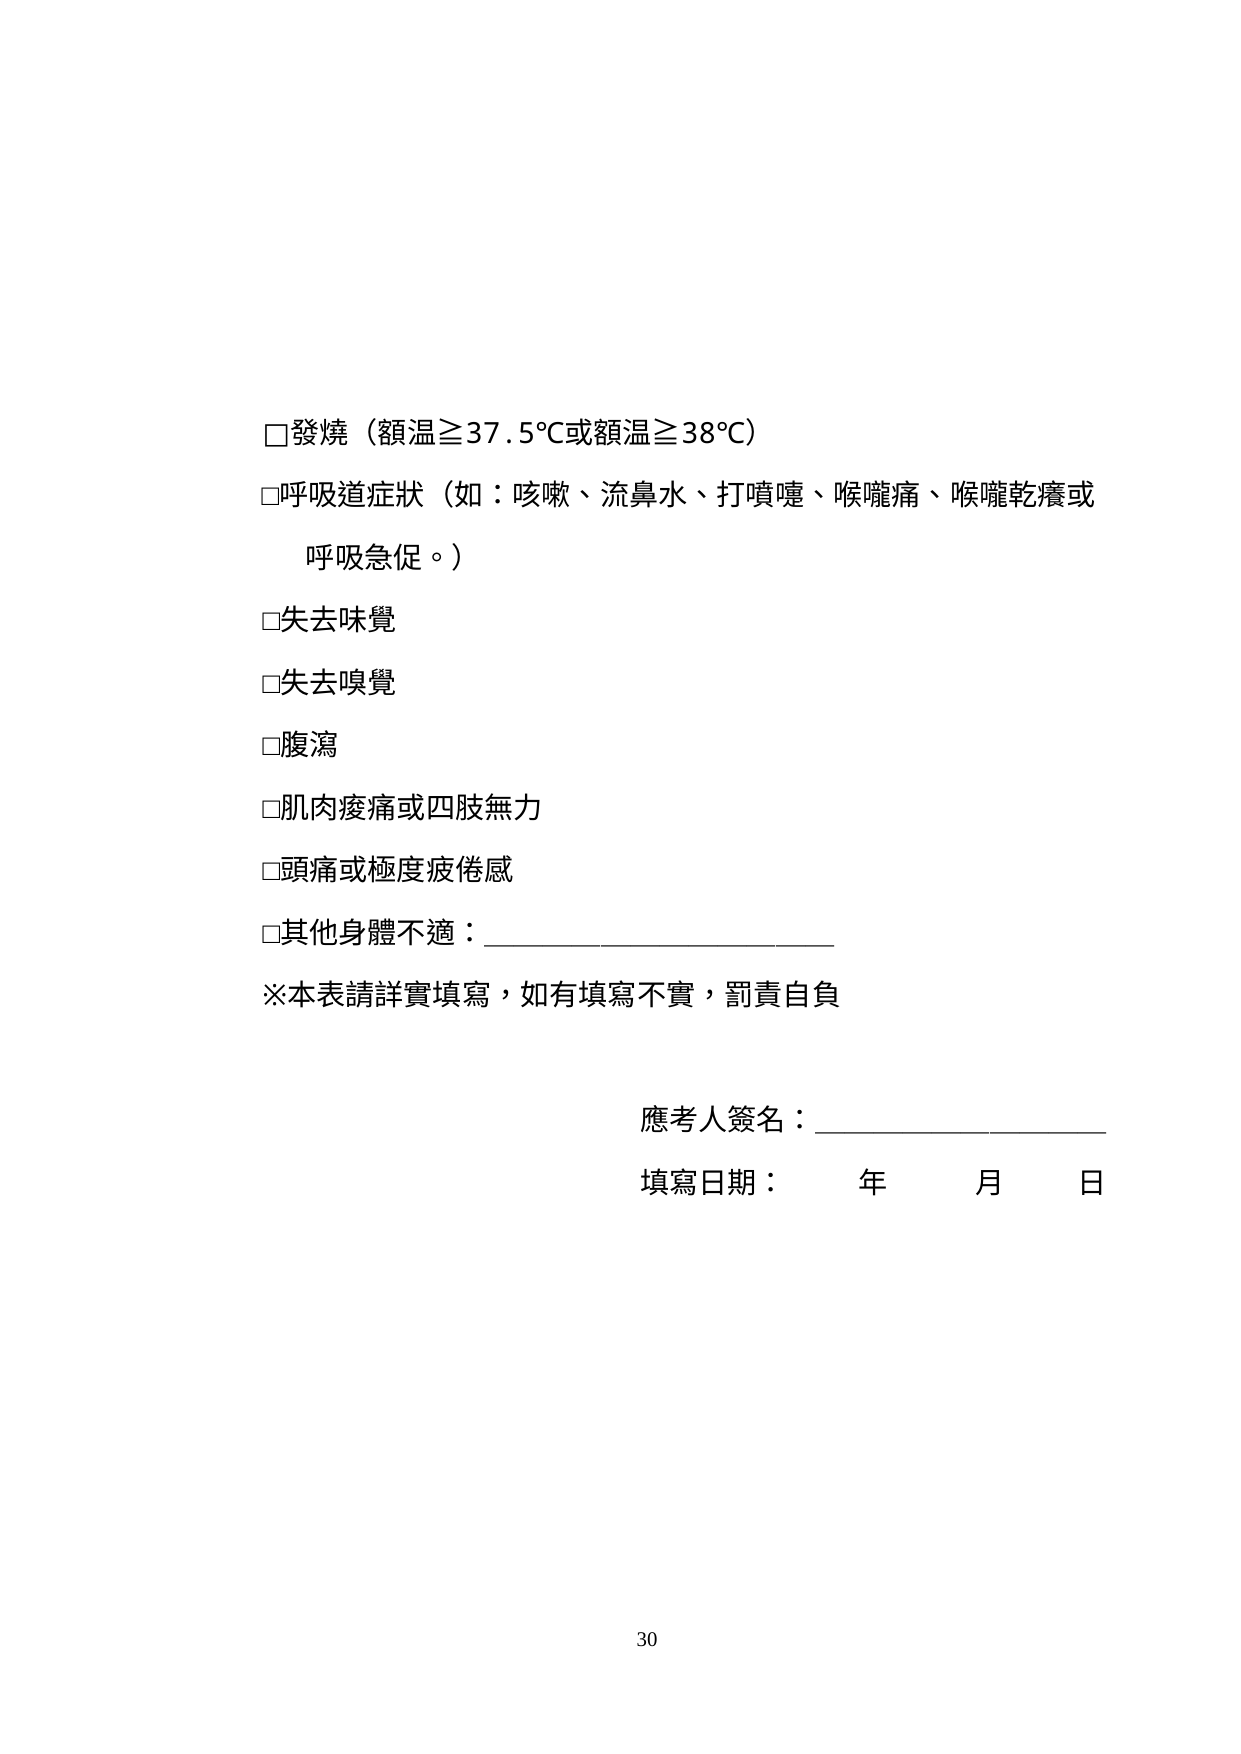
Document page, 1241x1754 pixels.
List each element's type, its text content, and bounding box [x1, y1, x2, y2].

text □肌肉痠痛或四肢無力 [262, 764, 1106, 826]
text □頭痛或極度疲倦感 [262, 826, 1106, 889]
text 填寫日期： 年 月 日 [262, 1139, 1106, 1201]
text 應考人簽名：＿＿＿＿＿＿＿＿＿＿ [262, 1076, 1106, 1139]
text □失去味覺 [262, 576, 1106, 639]
text □其他身體不適：＿＿＿＿＿＿＿＿＿＿＿＿ [262, 889, 1106, 951]
text □腹瀉 [262, 701, 1106, 764]
text □呼吸道症狀（如：咳嗽、流鼻水、打噴嚏、喉嚨痛、喉嚨乾癢或呼吸急促。） [261, 451, 1106, 576]
text □失去嗅覺 [262, 639, 1106, 701]
text ※本表請詳實填寫，如有填寫不實，罰責自負 [262, 951, 1106, 1014]
text □發燒（額温≧37.5℃或額温≧38℃） [262, 389, 1106, 451]
